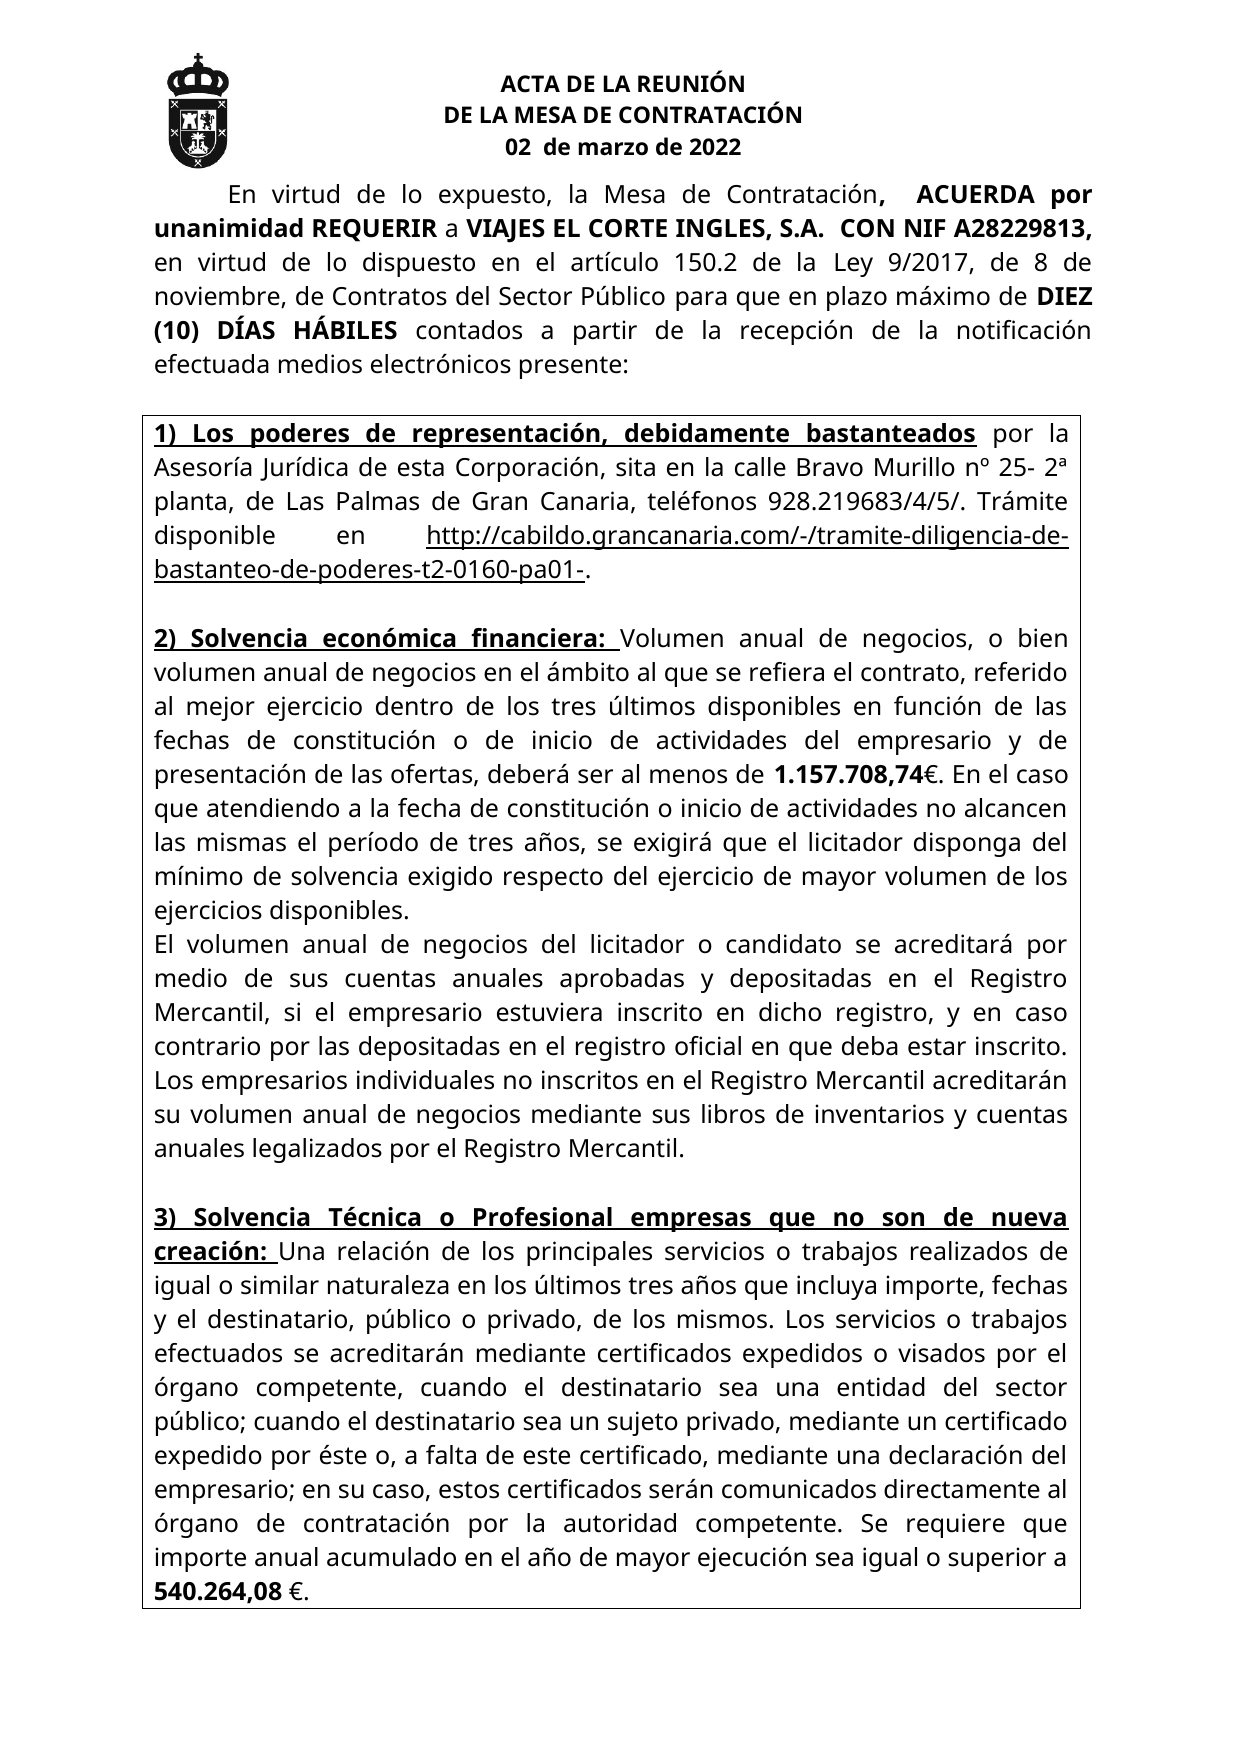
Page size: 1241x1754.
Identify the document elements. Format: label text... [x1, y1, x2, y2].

table_header 1) Los poderes de representación, debidamente bastanteados por la Asesoría Jurídica de esta Corporación, sita en la calle Bravo Murillo nº 25- 2ª planta, de Las Palmas de Gran Canaria, teléfonos 928.219683/4/5/. Trámite disponible en http://cabildo.grancanaria.com/-/tramite-diligencia-de-bastanteo-de-poderes-t2-0160-pa01-. 2) Solvencia económica financiera: Volumen anual de negocios, o bien volumen anual de negocios en el ámbito al que se refiera el contrato, referido al mejor ejercicio dentro de los tres últimos disponibles en función de las fechas de constitución o de inicio de actividades del empresario y de presentación de las ofertas, deberá ser al menos de 1.157.708,74€. En el caso que atendiendo a la fecha de constitución o inicio de actividades no alcancen las mismas el período de tres años, se exigirá que el licitador disponga del mínimo de solvencia exigido respecto del ejercicio de mayor volumen de los ejercicios disponibles. El volumen anual de negocios del licitador o candidato se acreditará por medio de sus cuentas anuales aprobadas y depositadas en el Registro Mercantil, si el empresario estuviera inscrito en dicho registro, y en caso contrario por las depositadas en el registro oficial en que deba estar inscrito. Los empresarios individuales no inscritos en el Registro Mercantil acreditarán su volumen anual de negocios mediante sus libros de inventarios y cuentas anuales legalizados por el Registro Mercantil. 3) Solvencia Técnica o Profesional empresas que no son de nueva creación: Una relación de los principales servicios o trabajos realizados de igual o similar naturaleza en los últimos tres años que incluya importe, fechas y el destinatario, público o privado, de los mismos. Los servicios o trabajos efectuados se acreditarán mediante certificados expedidos o visados por el órgano competente, cuando el destinatario sea una entidad del sector público; cuando el destinatario sea un sujeto privado, mediante un certificado expedido por éste o, a falta de este certificado, mediante una declaración del empresario; en su caso, estos certificados serán comunicados directamente al órgano de contratación por la autoridad competente. Se requiere que importe anual acumulado en el año de mayor ejecución sea igual o superior a 540.264,08 €. [143, 416, 1080, 1608]
text En virtud de lo expuesto, la Mesa de Contratación, ACUERDA por unanimidad REQUERIR a VIAJES EL CORTE INGLES, S.A. CON nif A28229813, en virtud de lo dispuesto en el artículo 150.2 de la Ley 9/2017, de 8 de noviembre, de Contratos del Sector Público para que en plazo máximo de DIEZ (10) DÍAS HÁBILES contados a partir de la recepción de la notificación efectuada medios electrónicos presente: [153, 176, 1093, 381]
picture [164, 50, 231, 171]
